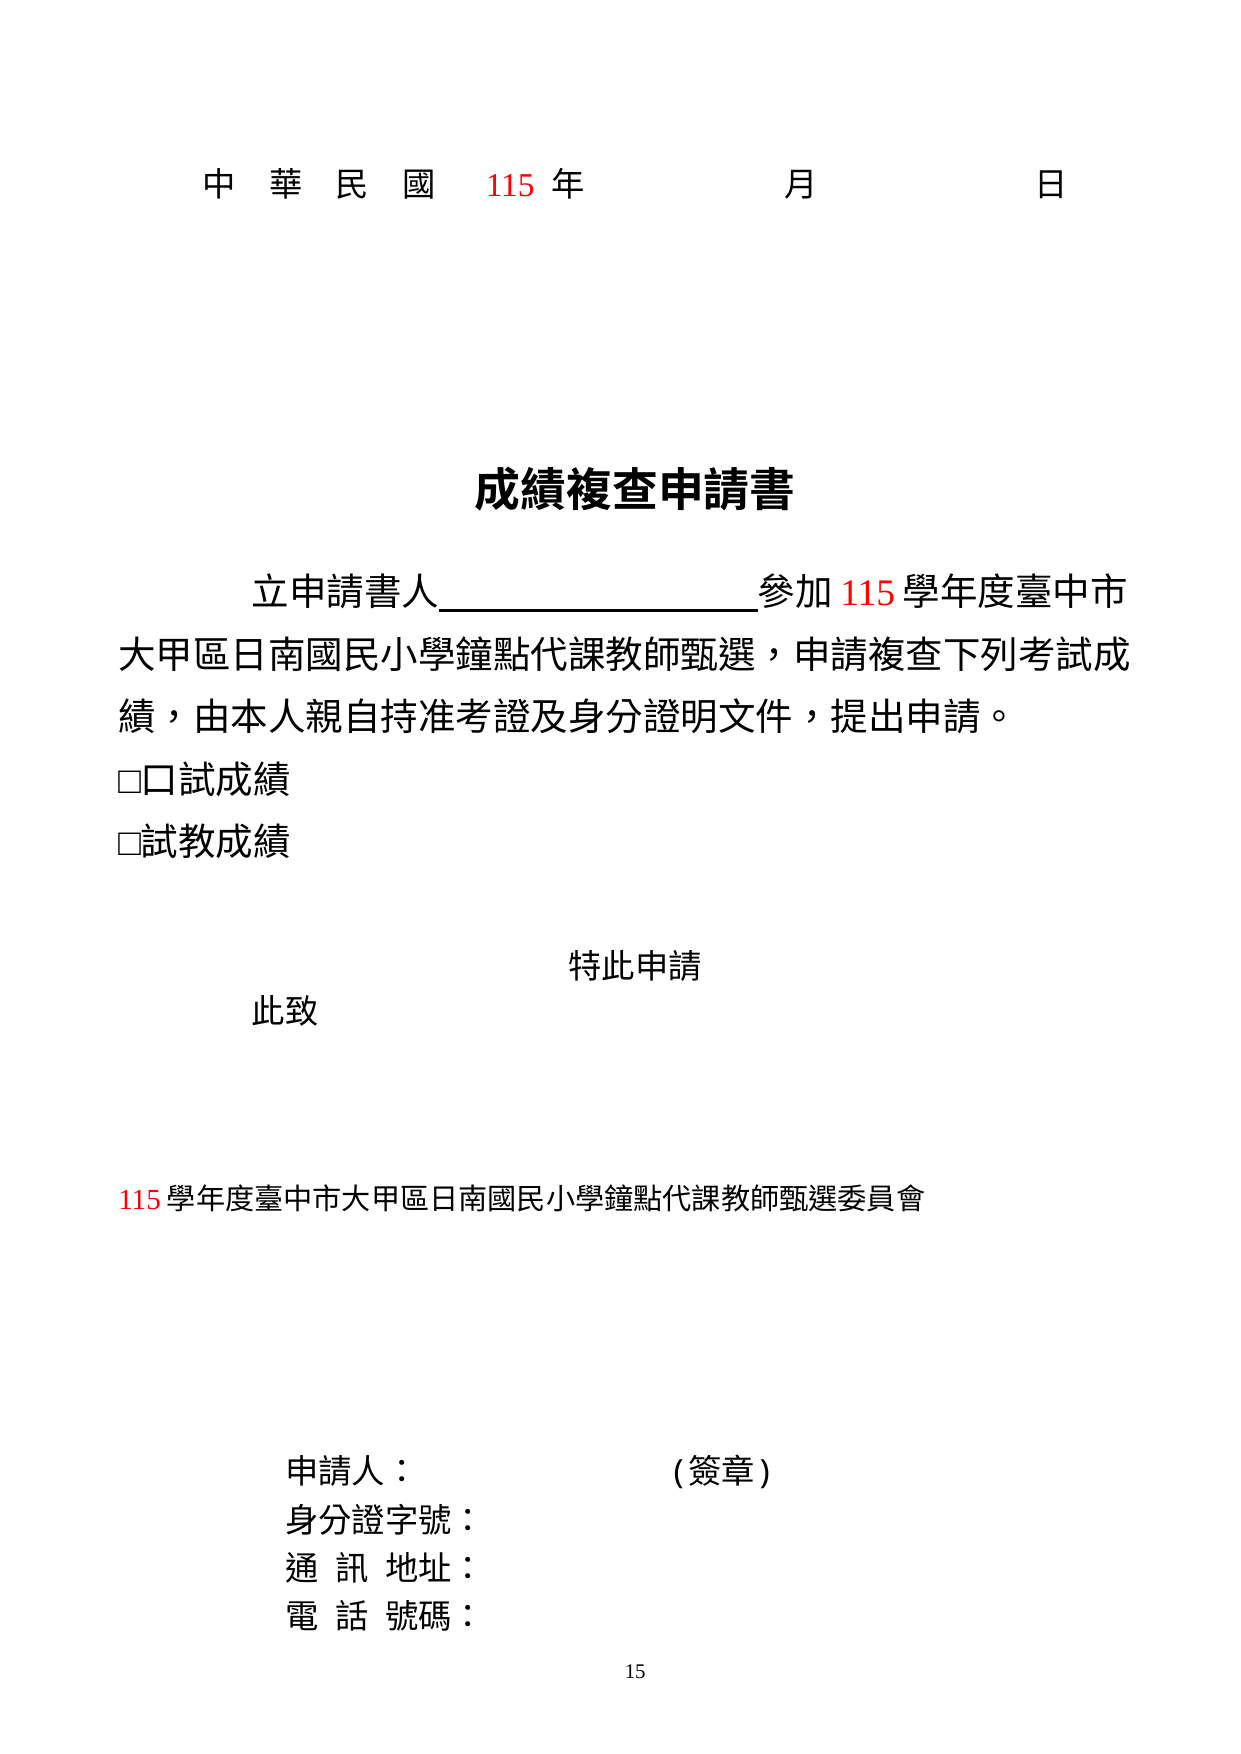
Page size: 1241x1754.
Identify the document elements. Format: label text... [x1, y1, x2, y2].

text 立申請書人 參加115學年度臺中市大甲區日南國民小學鐘點代課教師甄選，申請複查下列考試成績，由本人親自持准考證及身分證明文件，提出申請。 [118, 548, 1152, 735]
text 115學年度臺中市大甲區日南國民小學鐘點代課教師甄選委員會 [118, 1176, 1198, 1218]
text □試教成績 [118, 798, 1152, 860]
text 此致 [118, 985, 1152, 1033]
text □口試成績 [118, 735, 1152, 798]
text 申請人： (簽章) [118, 1445, 1152, 1493]
text 成績複查申請書 [118, 453, 1152, 519]
text 中 華 民 國 115 年 月 日 [118, 141, 1152, 203]
text 通 訊 地址： [118, 1542, 1152, 1590]
text 特此申請 [118, 923, 1152, 985]
text 電 話 號碼： [118, 1590, 1152, 1638]
text 身分證字號： [118, 1493, 1152, 1542]
